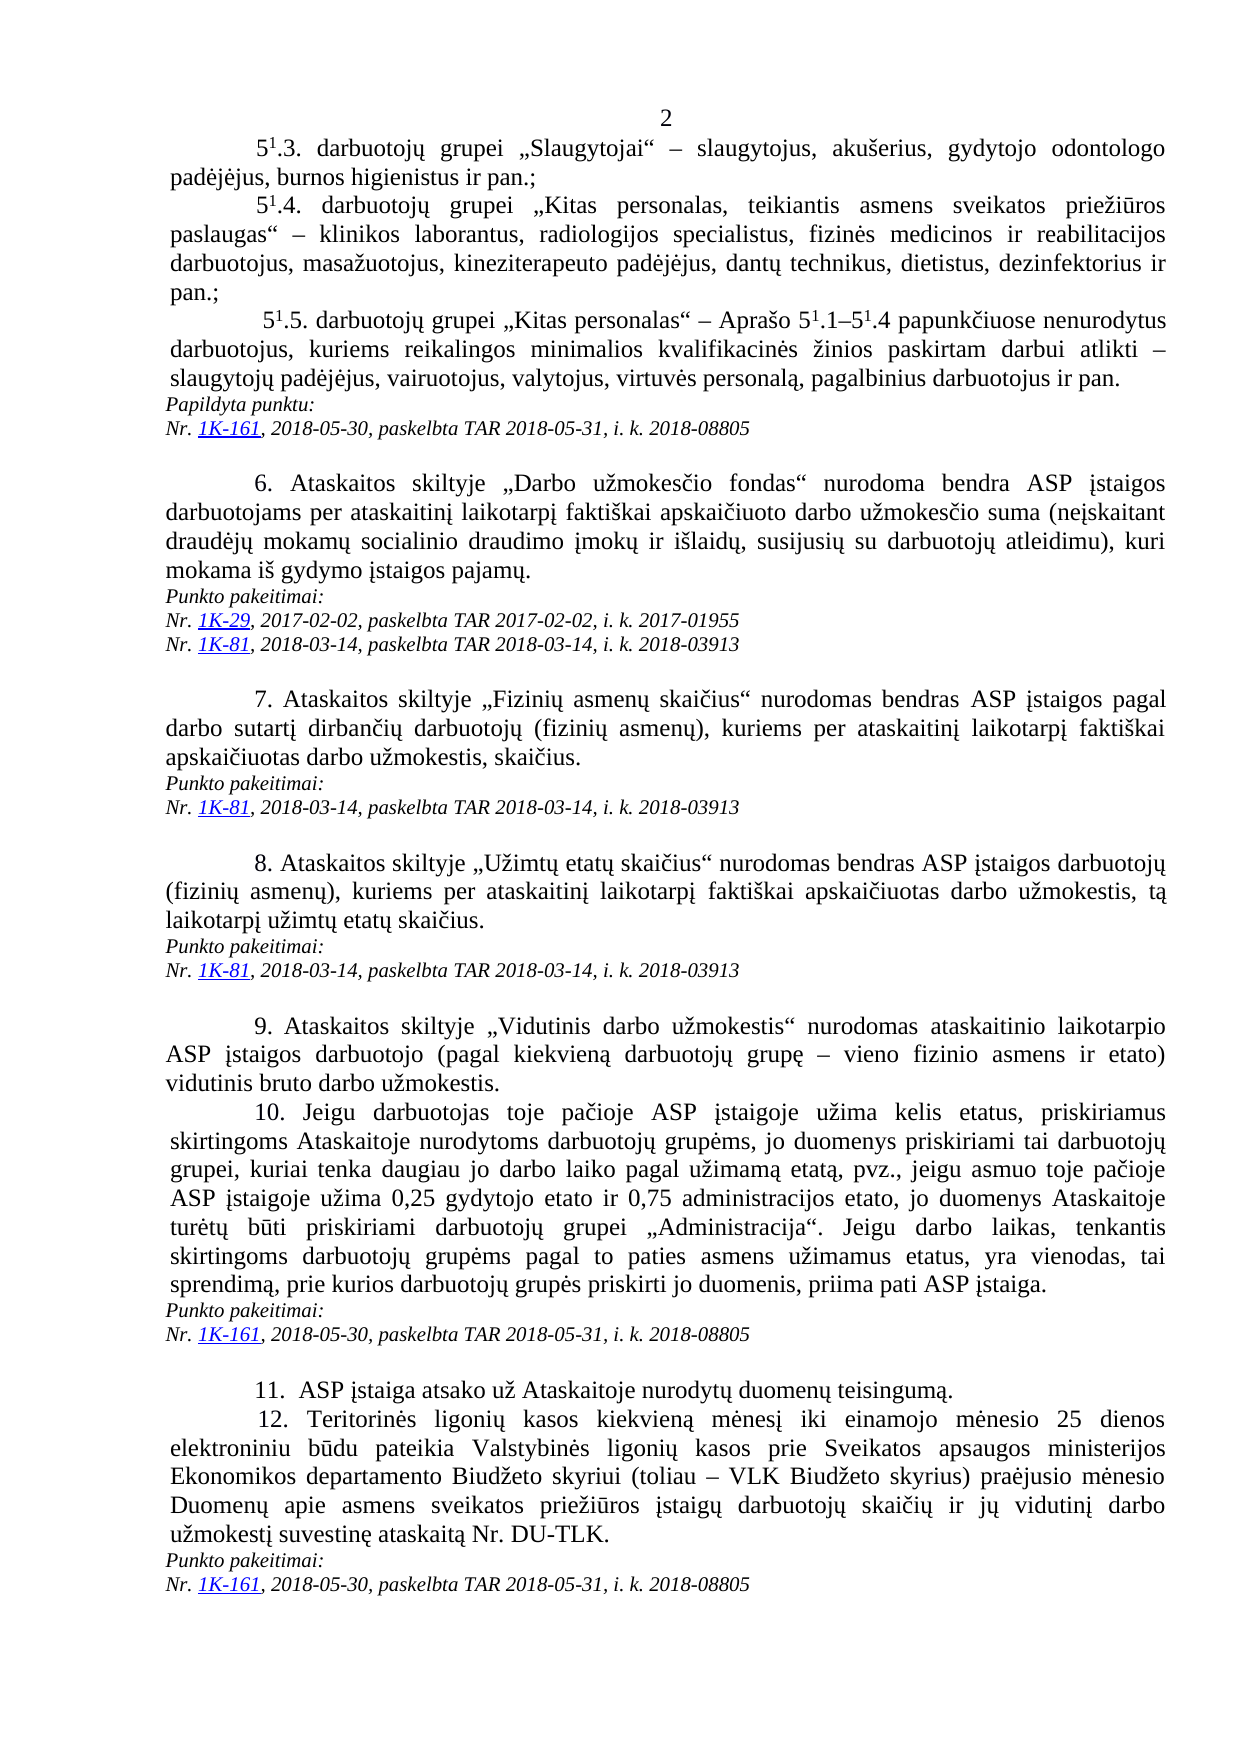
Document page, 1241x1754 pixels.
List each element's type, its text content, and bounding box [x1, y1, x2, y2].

text Nr. 1K-81, 2018-03-14, paskelbta TAR 2018-03-14, i. k. 2018-03913 [165, 795, 1167, 819]
text Nr. 1K-81, 2018-03-14, paskelbta TAR 2018-03-14, i. k. 2018-03913 [165, 958, 1167, 982]
text 9. Ataskaitos skiltyje „Vidutinis darbo užmokestis“ nurodomas ataskaitinio laikotarpio ASP įstaigos darbuotojo (pagal kiekvieną darbuotojų grupę – vieno fizinio asmens ir etato) vidutinis bruto darbo užmokestis. [165, 1011, 1167, 1097]
text Punkto pakeitimai: [165, 771, 1167, 795]
text 10. Jeigu darbuotojas toje pačioje ASP įstaigoje užima kelis etatus, priskiriamus skirtingoms Ataskaitoje nurodytoms darbuotojų grupėms, jo duomenys priskiriami tai darbuotojų grupei, kuriai tenka daugiau jo darbo laiko pagal užimamą etatą, pvz., jeigu asmuo toje pačioje ASP įstaigoje užima 0,25 gydytojo etato ir 0,75 administracijos etato, jo duomenys Ataskaitoje turėtų būti priskiriami darbuotojų grupei „Administracija“. Jeigu darbo laikas, tenkantis skirtingoms darbuotojų grupėms pagal to paties asmens užimamus etatus, yra vienodas, tai sprendimą, prie kurios darbuotojų grupės priskirti jo duomenis, priima pati ASP įstaiga. [170, 1097, 1167, 1298]
text 7. Ataskaitos skiltyje „Fizinių asmenų skaičius“ nurodomas bendras ASP įstaigos pagal darbo sutartį dirbančių darbuotojų (fizinių asmenų), kuriems per ataskaitinį laikotarpį faktiškai apskaičiuotas darbo užmokestis, skaičius. [165, 684, 1167, 771]
text Punkto pakeitimai: [165, 1548, 1167, 1572]
text 6. Ataskaitos skiltyje „Darbo užmokesčio fondas“ nurodoma bendra ASP įstaigos darbuotojams per ataskaitinį laikotarpį faktiškai apskaičiuoto darbo užmokesčio suma (neįskaitant draudėjų mokamų socialinio draudimo įmokų ir išlaidų, susijusių su darbuotojų atleidimu), kuri mokama iš gydymo įstaigos pajamų. [165, 468, 1167, 583]
text Punkto pakeitimai: [165, 934, 1167, 958]
text 12. Teritorinės ligonių kasos kiekvieną mėnesį iki einamojo mėnesio 25 dienos elektroniniu būdu pateikia Valstybinės ligonių kasos prie Sveikatos apsaugos ministerijos Ekonomikos departamento Biudžeto skyriui (toliau – VLK Biudžeto skyrius) praėjusio mėnesio Duomenų apie asmens sveikatos priežiūros įstaigų darbuotojų skaičių ir jų vidutinį darbo užmokestį suvestinę ataskaitą Nr. DU-TLK. [170, 1404, 1167, 1548]
text Nr. 1K-29, 2017-02-02, paskelbta TAR 2017-02-02, i. k. 2017-01955 [165, 608, 1167, 632]
text 11. ASP įstaiga atsako už Ataskaitoje nurodytų duomenų teisingumą. [165, 1375, 1167, 1404]
text Nr. 1K-81, 2018-03-14, paskelbta TAR 2018-03-14, i. k. 2018-03913 [165, 632, 1167, 656]
text 8. Ataskaitos skiltyje „Užimtų etatų skaičius“ nurodomas bendras ASP įstaigos darbuotojų (fizinių asmenų), kuriems per ataskaitinį laikotarpį faktiškai apskaičiuotas darbo užmokestis, tą laikotarpį užimtų etatų skaičius. [165, 848, 1167, 934]
text Punkto pakeitimai: [165, 1298, 1167, 1322]
text 51.3. darbuotojų grupei „Slaugytojai“ – slaugytojus, akušerius, gydytojo odontologo padėjėjus, burnos higienistus ir pan.; [170, 133, 1167, 190]
text Nr. 1K-161, 2018-05-30, paskelbta TAR 2018-05-31, i. k. 2018-08805 [165, 1572, 1167, 1596]
text Punkto pakeitimai: [165, 583, 1167, 608]
text Nr. 1K-161, 2018-05-30, paskelbta TAR 2018-05-31, i. k. 2018-08805 [165, 1322, 1167, 1346]
text Papildyta punktu: [165, 392, 1167, 416]
text 51.5. darbuotojų grupei „Kitas personalas“ – Aprašo 51.1–51.4 papunkčiuose nenurodytus darbuotojus, kuriems reikalingos minimalios kvalifikacinės žinios paskirtam darbui atlikti – slaugytojų padėjėjus, vairuotojus, valytojus, virtuvės personalą, pagalbinius darbuotojus ir pan. [170, 305, 1167, 392]
text 51.4. darbuotojų grupei „Kitas personalas, teikiantis asmens sveikatos priežiūros paslaugas“ – klinikos laborantus, radiologijos specialistus, fizinės medicinos ir reabilitacijos darbuotojus, masažuotojus, kineziterapeuto padėjėjus, dantų technikus, dietistus, dezinfektorius ir pan.; [170, 190, 1167, 305]
text Nr. 1K-161, 2018-05-30, paskelbta TAR 2018-05-31, i. k. 2018-08805 [165, 416, 1167, 440]
